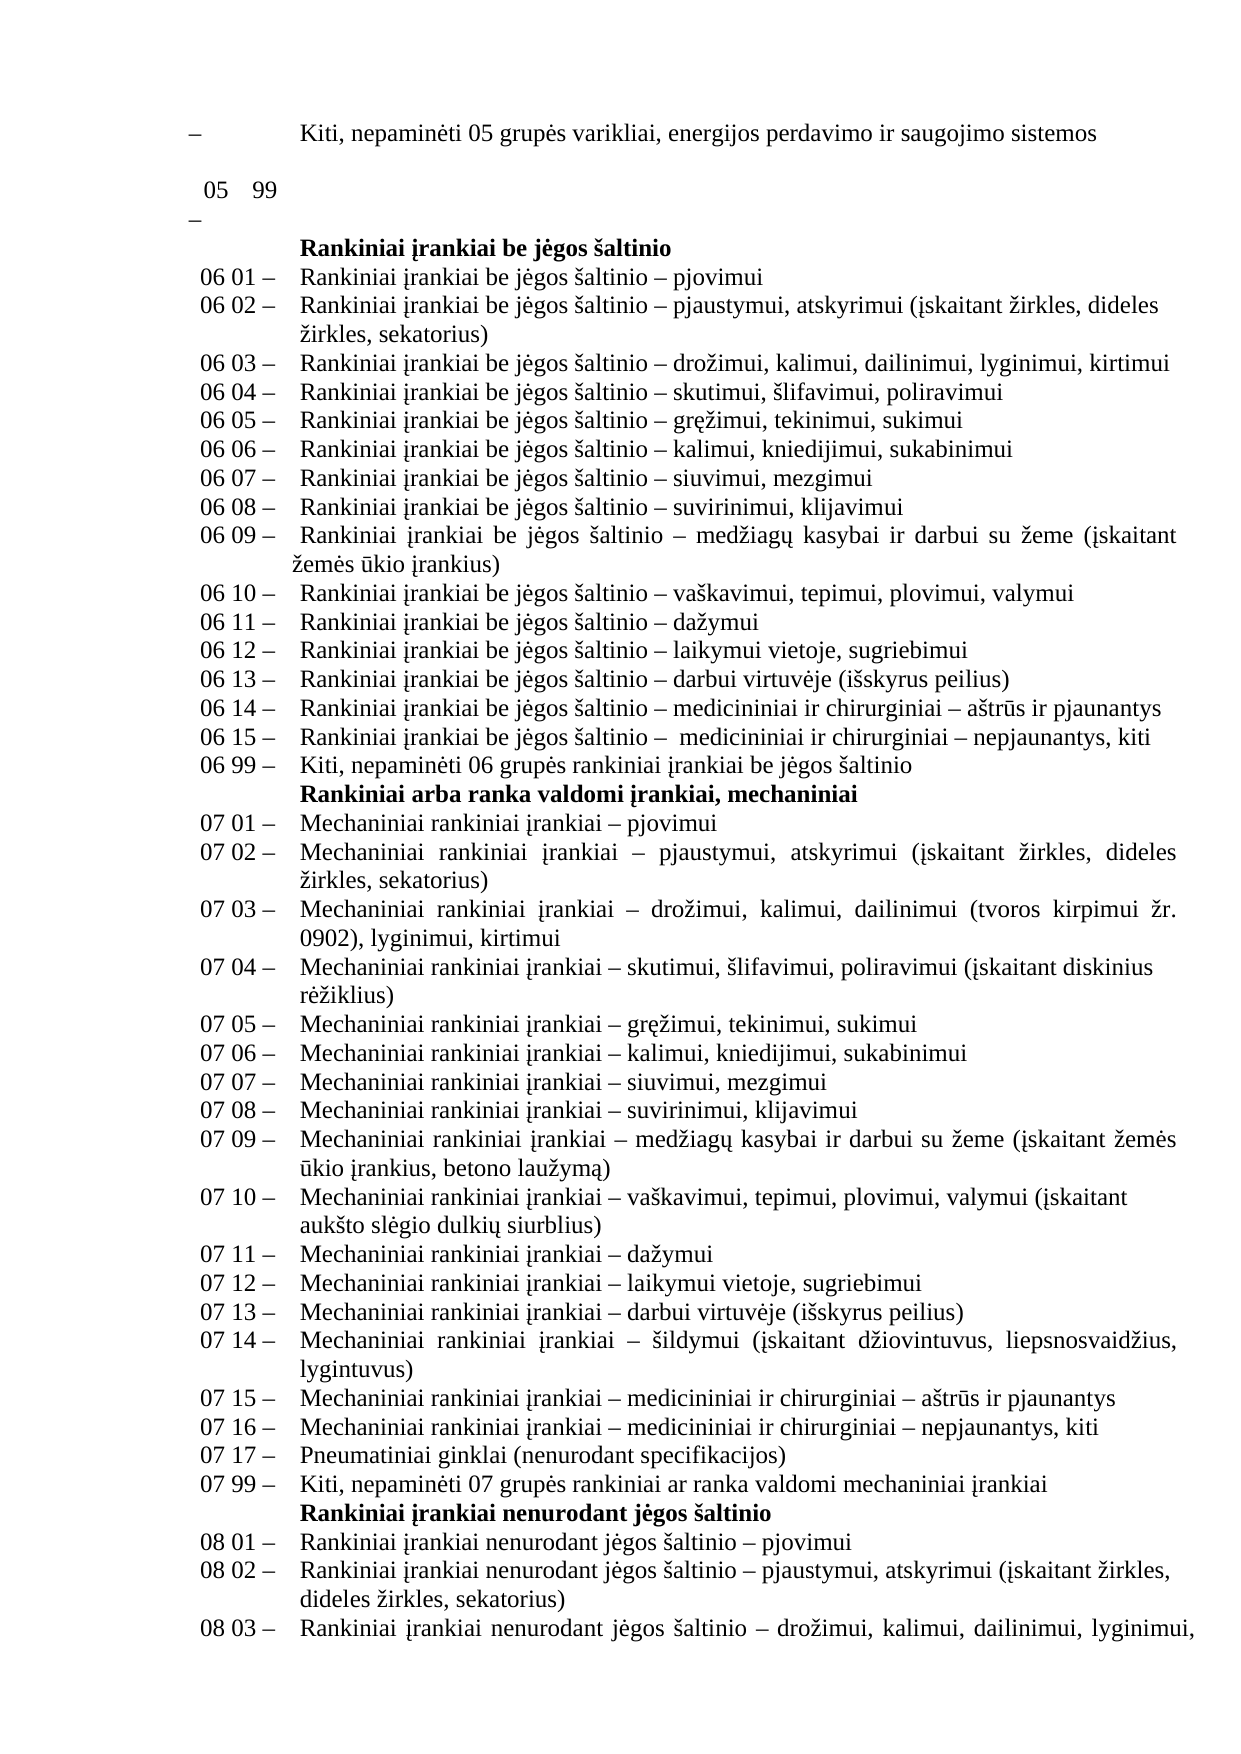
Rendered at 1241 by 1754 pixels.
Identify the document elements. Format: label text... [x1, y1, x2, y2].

table_cell [1189, 118, 1207, 233]
table_cell Rankiniai įrankiai be jėgos šaltinio Rankiniai įrankiai be jėgos šaltinio – pjovimui Rankiniai įrankiai be jėgos šaltinio – pjaustymui, atskyrimui (įskaitant žirkles, dideles žirkles, sekatorius) Rankiniai įrankiai be jėgos šaltinio – drožimui, kalimui, dailinimui, lyginimui, kirtimui Rankiniai įrankiai be jėgos šaltinio – skutimui, šlifavimui, poliravimui Rankiniai įrankiai be jėgos šaltinio – gręžimui, tekinimui, sukimui Rankiniai įrankiai be jėgos šaltinio – kalimui, kniedijimui, sukabinimui Rankiniai įrankiai be jėgos šaltinio – siuvimui, mezgimui Rankiniai įrankiai be jėgos šaltinio – suvirinimui, klijavimui Rankiniai įrankiai be jėgos šaltinio – medžiagų kasybai ir darbui su žeme (įskaitant žemės ūkio įrankius) Rankiniai įrankiai be jėgos šaltinio – vaškavimui, tepimui, plovimui, valymui Rankiniai įrankiai be jėgos šaltinio – dažymui Rankiniai įrankiai be jėgos šaltinio – laikymui vietoje, sugriebimui Rankiniai įrankiai be jėgos šaltinio – darbui virtuvėje (išskyrus peilius) Rankiniai įrankiai be jėgos šaltinio – medicininiai ir chirurginiai – aštrūs ir pjaunantys Rankiniai įrankiai be jėgos šaltinio – medicininiai ir chirurginiai – nepjaunantys, kiti Kiti, nepaminėti 06 grupės rankiniai įrankiai be jėgos šaltinio [288, 233, 1189, 779]
table_cell Mechaniniai rankiniai įrankiai – pjovimui Mechaniniai rankiniai įrankiai – pjaustymui, atskyrimui (įskaitant žirkles, dideles žirkles, sekatorius) Mechaniniai rankiniai įrankiai – drožimui, kalimui, dailinimui (tvoros kirpimui žr. 0902), lyginimui, kirtimui Mechaniniai rankiniai įrankiai – skutimui, šlifavimui, poliravimui (įskaitant diskinius rėžiklius) Mechaniniai rankiniai įrankiai – gręžimui, tekinimui, sukimui Mechaniniai rankiniai įrankiai – kalimui, kniedijimui, sukabinimui Mechaniniai rankiniai įrankiai – siuvimui, mezgimui Mechaniniai rankiniai įrankiai – suvirinimui, klijavimui Mechaniniai rankiniai įrankiai – medžiagų kasybai ir darbui su žeme (įskaitant žemės ūkio įrankius, betono laužymą) Mechaniniai rankiniai įrankiai – vaškavimui, tepimui, plovimui, valymui (įskaitant aukšto slėgio dulkių siurblius) Mechaniniai rankiniai įrankiai – dažymui Mechaniniai rankiniai įrankiai – laikymui vietoje, sugriebimui Mechaniniai rankiniai įrankiai – darbui virtuvėje (išskyrus peilius) Mechaniniai rankiniai įrankiai – šildymui (įskaitant džiovintuvus, liepsnosvaidžius, lygintuvus) Mechaniniai rankiniai įrankiai – medicininiai ir chirurginiai – aštrūs ir pjaunantys Mechaniniai rankiniai įrankiai – medicininiai ir chirurginiai – nepjaunantys, kiti Pneumatiniai ginklai (nenurodant specifikacijos) Kiti, nepaminėti 07 grupės rankiniai ar ranka valdomi mechaniniai įrankiai [288, 808, 1189, 1498]
table_cell Kiti, nepaminėti 05 grupės varikliai, energijos perdavimo ir saugojimo sistemos [288, 118, 1189, 233]
table_cell 08 01 – 08 02 – 08 03 – [189, 1527, 288, 1642]
table_cell – 05 99 – [189, 118, 288, 233]
table_cell Rankiniai įrankiai nenurodant jėgos šaltinio [288, 1498, 1207, 1527]
table_cell [189, 1498, 288, 1527]
table_cell [189, 779, 288, 808]
table_cell [1189, 808, 1207, 1498]
table_cell [1189, 233, 1207, 779]
table_cell Rankiniai arba ranka valdomi įrankiai, mechaniniai [288, 779, 1189, 808]
table_cell [1189, 779, 1207, 808]
table_cell 06 01 – 06 02 – 06 03 – 06 04 – 06 05 – 06 06 – 06 07 – 06 08 – 06 09 – 06 10 – 06 11 – 06 12 – 06 13 – 06 14 – 06 15 – 06 99 – [189, 233, 288, 779]
table_cell 07 01 – 07 02 – 07 03 – 07 04 – 07 05 – 07 06 – 07 07 – 07 08 – 07 09 – 07 10 – 07 11 – 07 12 – 07 13 – 07 14 – 07 15 – 07 16 – 07 17 – 07 99 – [189, 808, 288, 1498]
table_cell Rankiniai įrankiai nenurodant jėgos šaltinio – pjovimui Rankiniai įrankiai nenurodant jėgos šaltinio – pjaustymui, atskyrimui (įskaitant žirkles, dideles žirkles, sekatorius) Rankiniai įrankiai nenurodant jėgos šaltinio – drožimui, kalimui, dailinimui, lyginimui, [288, 1527, 1207, 1642]
